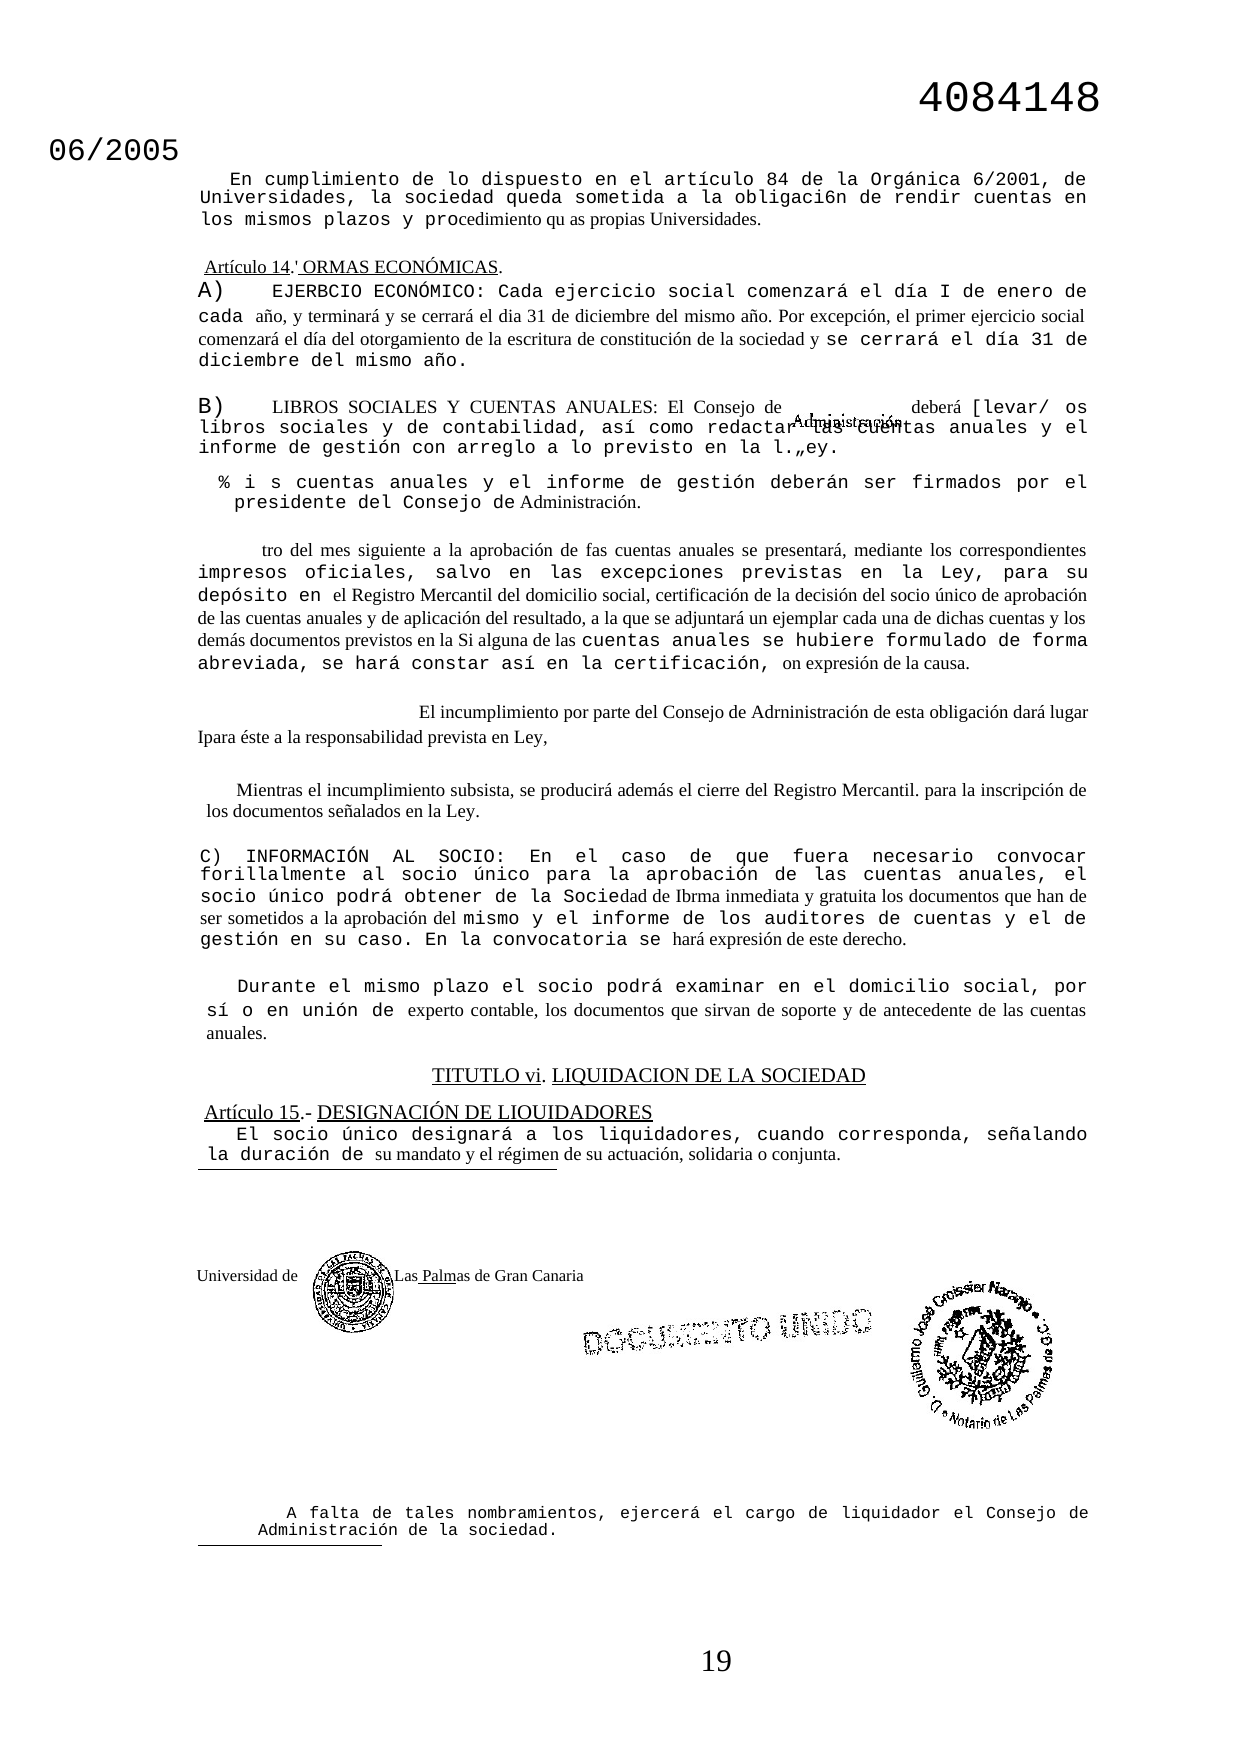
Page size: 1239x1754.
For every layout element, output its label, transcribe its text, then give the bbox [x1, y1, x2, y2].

text A falta de tales nombramientos, ejercerá el cargo de liquidador el Consejo de Administración de la sociedad. [258, 1505, 1089, 1540]
text TITUTLO vi. LIQUIDACION DE LA SOCIEDAD [208, 1063, 1089, 1087]
text Mientras el incumplimiento subsista, se producirá además el cierre del Registro Mercantil. para la inscripción de los documentos señalados en la Ley. [206, 779, 1088, 822]
text Artículo 15.- DESIGNACIÓN DE LIOUIDADORES [204, 1099, 1089, 1124]
list LIBROS SOCIALES Y CUENTAS ANUALES: El Consejo de deberá [levar/ os libros sociales y de contabilidad, así como redactar las cuentas anuales y el informe de gestión con arreglo a lo previsto en la l.„ey. [198, 389, 1088, 459]
text C) INFORMACIÓN AL SOCIO: En el caso de que fuera necesario convocar forillalmente al socio único para la aprobación de las cuentas anuales, el socio único podrá obtener de la Sociedad de Ibrma inmediata y gratuita los documentos que han de ser sometidos a la aprobación del mismo y el informe de los auditores de cuentas y el de gestión en su caso. En la convocatoria se hará expresión de este derecho. [199, 847, 1087, 951]
text Artículo 14.' ORMAS ECONÓMICAS. [204, 256, 1089, 277]
text % i s cuentas anuales y el informe de gestión deberán ser firmados por el presidente del Consejo de Administración. [218, 473, 1087, 514]
text Universidad de Las Palmas de Gran Canaria [196, 1266, 1089, 1428]
text Ipara éste a la responsabilidad prevista en Ley, [197, 726, 1088, 748]
list EJERBCIO ECONÓMICO: Cada ejercicio social comenzará el día I de enero de cada año, y terminará y se cerrará el dia 31 de diciembre del mismo año. Por excepción, el primer ejercicio social comenzará el día del otorgamiento de la escritura de constitución de la sociedad y se cerrará el día 31 de diciembre del mismo año. [198, 278, 1088, 372]
text El incumplimiento por parte del Consejo de Adrninistración de esta obligación dará lugar [230, 701, 1089, 723]
text En cumplimiento de lo dispuesto en el artículo 84 de la Orgánica 6/2001, de Universidades, la sociedad queda sometida a la obligaci6n de rendir cuentas en los mismos plazos y procedimiento qu as propias Universidades. [199, 170, 1087, 231]
text Durante el mismo plazo el socio podrá examinar en el domicilio social, por sí o en unión de experto contable, los documentos que sirvan de soporte y de antecedente de las cuentas anuales. [206, 977, 1088, 1043]
text tro del mes siguiente a la aprobación de fas cuentas anuales se presentará, mediante los correspondientes impresos oficiales, salvo en las excepciones previstas en la Ley, para su depósito en el Registro Mercantil del domicilio social, certificación de la decisión del socio único de aprobación de las cuentas anuales y de aplicación del resultado, a la que se adjuntará un ejemplar cada una de dichas cuentas y los demás documentos previstos en la Si alguna de las cuentas anuales se hubiere formulado de forma abreviada, se hará constar así en la certificación, on expresión de la causa. [197, 539, 1088, 675]
text El socio único designará a los liquidadores, cuando corresponda, señalando la duración de su mandato y el régimen de su actuación, solidaria o conjunta. [206, 1125, 1087, 1166]
